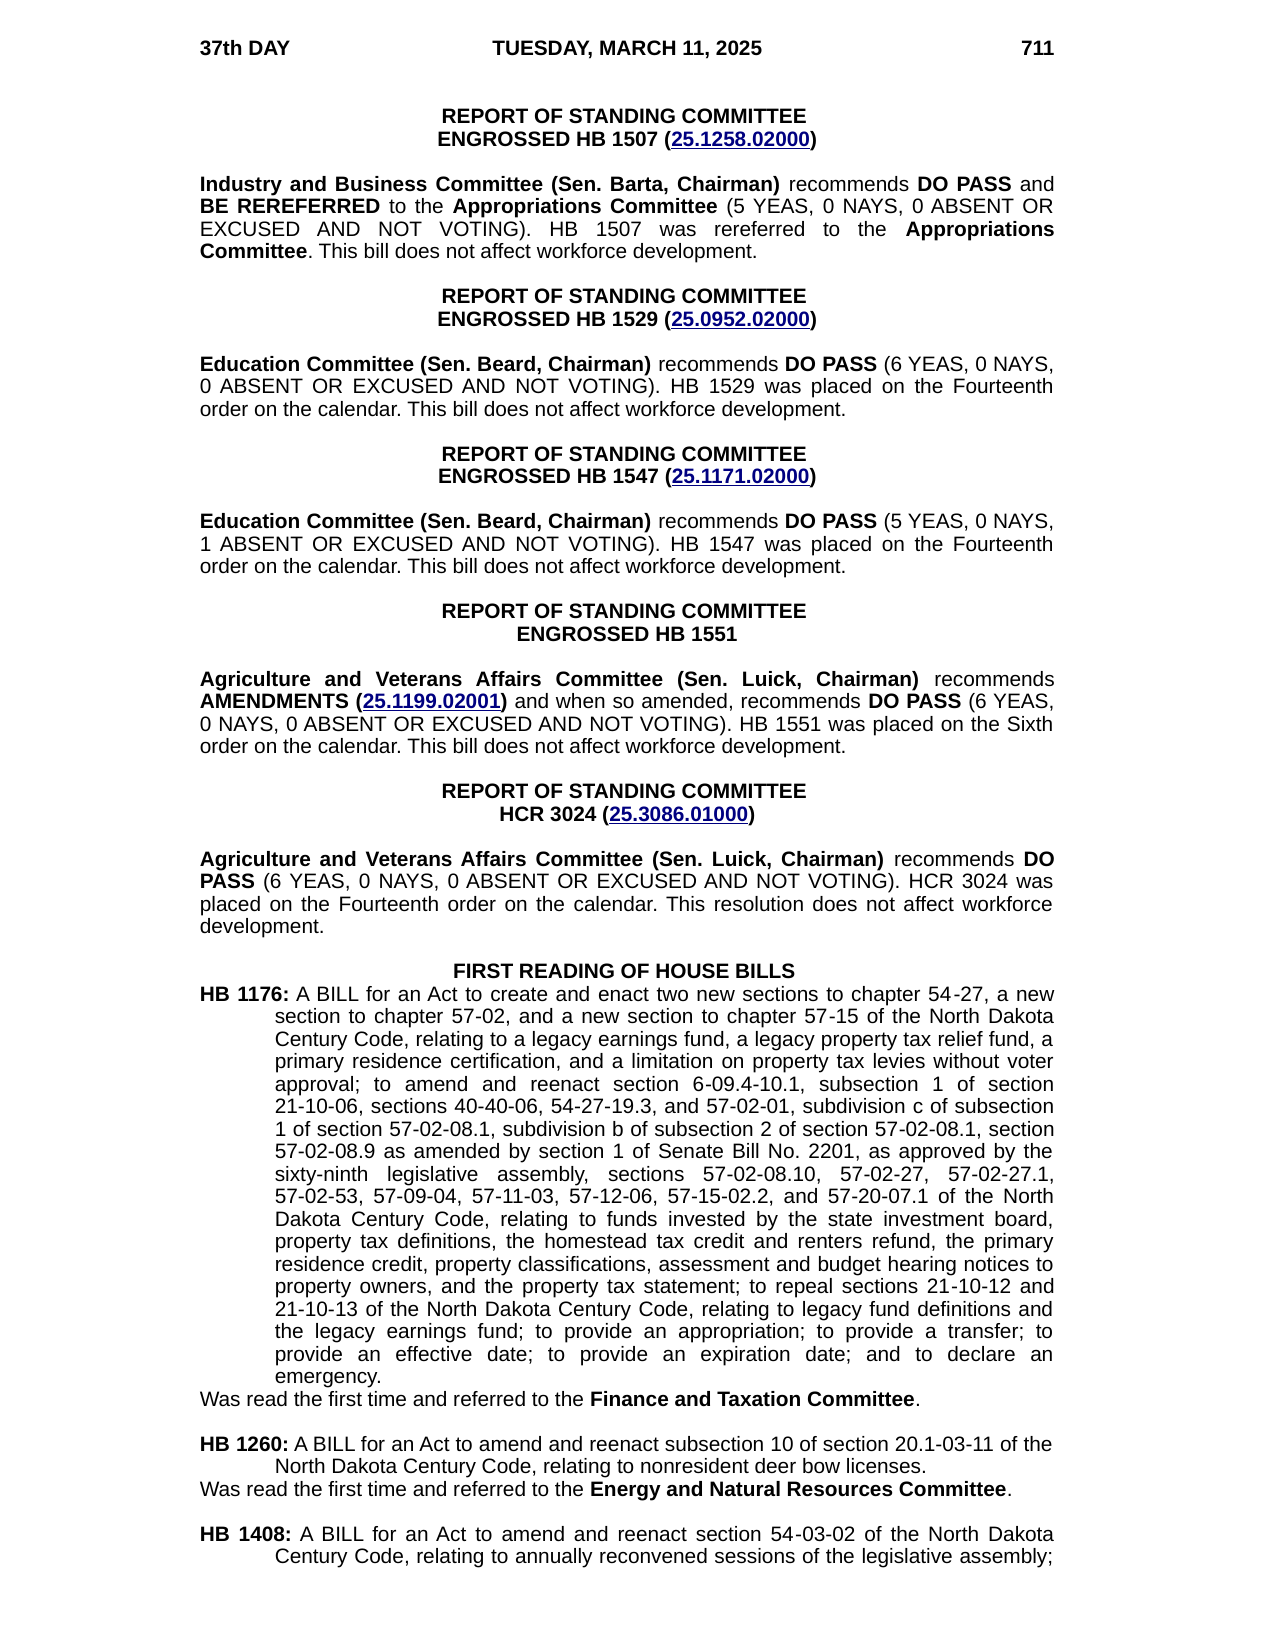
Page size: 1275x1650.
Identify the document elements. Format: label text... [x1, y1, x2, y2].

text REPORT OF STANDING COMMITTEE ENGROSSED HB 1551 [199, 601, 1054, 646]
text FIRST READING OF HOUSE BILLS [199, 961, 1054, 983]
text REPORT OF STANDING COMMITTEE HCR 3024 (25.3086.01000) [199, 781, 1054, 826]
text Education Committee (Sen. Beard, Chairman) recommends DO PASS (5 YEAS, 0 NAYS, 1 ABSENT OR EXCUSED AND NOT VOTING). HB 1547 was placed on the Fourteenth order on the calendar. This bill does not affect workforce development. [199, 511, 1054, 578]
text REPORT OF STANDING COMMITTEE ENGROSSED HB 1547 (25.1171.02000) [199, 443, 1054, 488]
title HB 1408: A BILL for an Act to amend and reenact section 54‑03‑02 of the North Dakota Century Code, relating to annually reconvened sessions of the legislative assembly; [199, 1523, 1054, 1568]
subtitle Page 710 [9, 9, 109, 33]
text Industry and Business Committee (Sen. Barta, Chairman) recommends DO PASS and BE REREFERRED to the Appropriations Committee (5 YEAS, 0 NAYS, 0 ABSENT OR EXCUSED AND NOT VOTING). HB 1507 was rereferred to the Appropriations Committee. This bill does not affect workforce development. [199, 173, 1054, 263]
text Agriculture and Veterans Affairs Committee (Sen. Luick, Chairman) recommends DO PASS (6 YEAS, 0 NAYS, 0 ABSENT OR EXCUSED AND NOT VOTING). HCR 3024 was placed on the Fourteenth order on the calendar. This resolution does not affect workforce development. [199, 848, 1054, 938]
text Education Committee (Sen. Beard, Chairman) recommends DO PASS (6 YEAS, 0 NAYS, 0 ABSENT OR EXCUSED AND NOT VOTING). HB 1529 was placed on the Fourteenth order on the calendar. This bill does not affect workforce development. [199, 353, 1054, 421]
text Was read the first time and referred to the Finance and Taxation Committee. [199, 1388, 1054, 1411]
text Was read the first time and referred to the Energy and Natural Resources Committee. [199, 1478, 1054, 1501]
text Agriculture and Veterans Affairs Committee (Sen. Luick, Chairman) recommends AMENDMENTS (25.1199.02001) and when so amended, recommends DO PASS (6 YEAS, 0 NAYS, 0 ABSENT OR EXCUSED AND NOT VOTING). HB 1551 was placed on the Sixth order on the calendar. This bill does not affect workforce development. [199, 668, 1054, 758]
title HB 1176: A BILL for an Act to create and enact two new sections to chapter 54‑27, a new section to chapter 57‑02, and a new section to chapter 57‑15 of the North Dakota Century Code, relating to a legacy earnings fund, a legacy property tax relief fund, a primary residence certification, and a limitation on property tax levies without voter approval; to amend and reenact section 6‑09.4‑10.1, subsection 1 of section 21‑10‑06, sections 40‑40‑06, 54‑27‑19.3, and 57‑02‑01, subdivision c of subsection 1 of section 57‑02‑08.1, subdivision b of subsection 2 of section 57‑02‑08.1, section 57‑02‑08.9 as amended by section 1 of Senate Bill No. 2201, as approved by the sixty-ninth legislative assembly, sections 57‑02‑08.10, 57‑02‑27, 57‑02‑27.1, 57‑02‑53, 57‑09‑04, 57‑11‑03, 57‑12‑06, 57‑15‑02.2, and 57‑20‑07.1 of the North Dakota Century Code, relating to funds invested by the state investment board, property tax definitions, the homestead tax credit and renters refund, the primary residence credit, property classifications, assessment and budget hearing notices to property owners, and the property tax statement; to repeal sections 21‑10‑12 and 21‑10‑13 of the North Dakota Century Code, relating to legacy fund definitions and the legacy earnings fund; to provide an appropriation; to provide a transfer; to provide an effective date; to provide an expiration date; and to declare an emergency. [199, 983, 1054, 1388]
text REPORT OF STANDING COMMITTEE ENGROSSED HB 1507 (25.1258.02000) [199, 106, 1054, 151]
text REPORT OF STANDING COMMITTEE ENGROSSED HB 1529 (25.0952.02000) [199, 286, 1054, 331]
title HB 1260: A BILL for an Act to amend and reenact subsection 10 of section 20.1-03-11 of the North Dakota Century Code, relating to nonresident deer bow licenses. [199, 1433, 1054, 1478]
